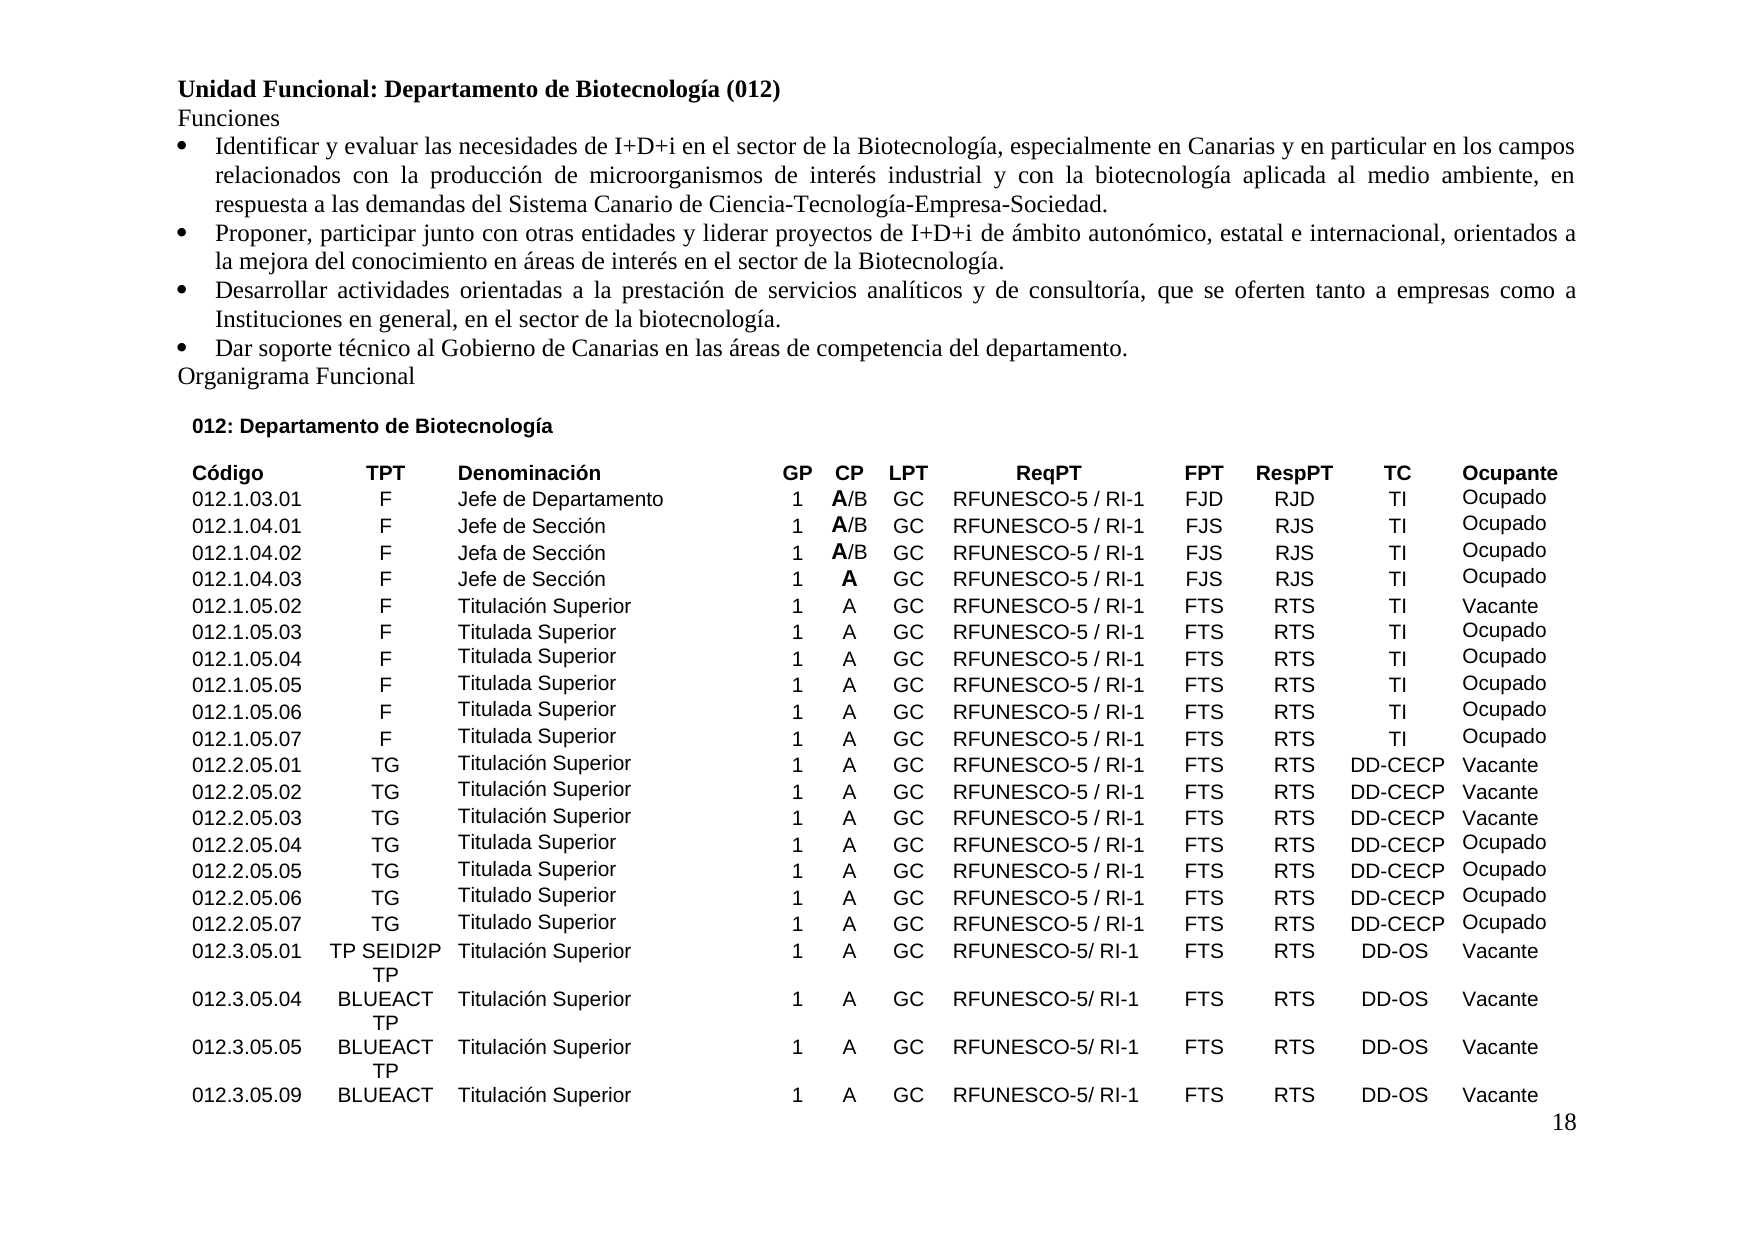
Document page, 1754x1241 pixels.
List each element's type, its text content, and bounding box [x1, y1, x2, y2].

table_cell 012.2.05.02 [185, 777, 321, 803]
table_cell 012.3.05.04 [185, 963, 321, 1011]
table_cell RJS [1248, 564, 1340, 591]
subtitle Funciones [177, 103, 1577, 131]
table_cell TPT [321, 438, 450, 485]
table_cell DD-OS [1340, 1011, 1455, 1059]
table_cell RFUNESCO-5 / RI-1 [938, 485, 1160, 511]
table_cell RFUNESCO-5 / RI-1 [938, 511, 1160, 538]
table_cell Titulación Superior [450, 1059, 775, 1107]
table_cell GC [879, 671, 938, 697]
table_cell 1 [775, 963, 820, 1011]
table_cell GC [879, 538, 938, 564]
table_cell A [820, 804, 879, 830]
table_cell 012.1.05.03 [185, 618, 321, 644]
table_cell F [321, 564, 450, 591]
table_cell RJS [1248, 538, 1340, 564]
table_cell Ocupado [1455, 857, 1750, 883]
table_cell FTS [1160, 1011, 1248, 1059]
table_cell TI [1340, 618, 1455, 644]
table_cell 012.2.05.05 [185, 857, 321, 883]
table_cell A [820, 963, 879, 1011]
table_cell RTS [1248, 671, 1340, 697]
table_cell 1 [775, 485, 820, 511]
table_cell FJS [1160, 538, 1248, 564]
table_cell Vacante [1455, 1011, 1750, 1059]
table_cell GC [879, 857, 938, 883]
table_cell GC [879, 564, 938, 591]
table_cell F [321, 538, 450, 564]
table_cell Titulado Superior [450, 910, 775, 936]
list Identificar y evaluar las necesidades de I+D+i en el sector de la Biotecnología, especialmente en Canarias y en particular en los campos relacionados con la producción de microorganismos de interés industrial y con la biotecnología aplicada al medio ambiente, en respuesta a las demandas del Sistema Canario de Ciencia-Tecnología-Empresa-Sociedad. [177, 131, 1577, 218]
table_cell TP BLUEACT [321, 1011, 450, 1059]
table_cell TP BLUEACT [321, 963, 450, 1011]
table_cell Vacante [1455, 804, 1750, 830]
table_cell FTS [1160, 857, 1248, 883]
table_cell RTS [1248, 697, 1340, 724]
table_cell TI [1340, 591, 1455, 617]
table_cell A [820, 644, 879, 671]
table_cell 012.1.04.03 [185, 564, 321, 591]
table_cell TI [1340, 644, 1455, 671]
table_cell RTS [1248, 883, 1340, 910]
table_cell 012.3.05.01 [185, 936, 321, 963]
table_cell 1 [775, 511, 820, 538]
table_cell Titulación Superior [450, 777, 775, 803]
table_cell TG [321, 857, 450, 883]
table_cell 1 [775, 618, 820, 644]
table_cell 1 [775, 804, 820, 830]
table_cell F [321, 697, 450, 724]
table_cell Vacante [1455, 1059, 1750, 1107]
table_cell GC [879, 750, 938, 777]
table_cell RTS [1248, 857, 1340, 883]
table_cell 012.2.05.01 [185, 750, 321, 777]
table_cell FTS [1160, 697, 1248, 724]
table_cell Ocupado [1455, 697, 1750, 724]
table_cell TI [1340, 511, 1455, 538]
table_cell RTS [1248, 936, 1340, 963]
table_cell FTS [1160, 750, 1248, 777]
table_cell Jefa de Sección [450, 538, 775, 564]
table_cell CP [820, 438, 879, 485]
table_cell F [321, 724, 450, 750]
table_cell RTS [1248, 644, 1340, 671]
table_cell 1 [775, 538, 820, 564]
table_cell DD-CECP [1340, 910, 1455, 936]
table_cell Jefe de Departamento [450, 485, 775, 511]
table_cell Vacante [1455, 777, 1750, 803]
table_cell GC [879, 485, 938, 511]
table_cell DD-CECP [1340, 830, 1455, 857]
table_cell RFUNESCO-5 / RI-1 [938, 591, 1160, 617]
table_cell RTS [1248, 1011, 1340, 1059]
table_cell Ocupante [1455, 438, 1750, 485]
table_cell A [820, 564, 879, 591]
table_cell Titulada Superior [450, 644, 775, 671]
table_cell 1 [775, 777, 820, 803]
table_cell A [820, 830, 879, 857]
table_cell GC [879, 724, 938, 750]
table_cell Titulación Superior [450, 750, 775, 777]
table_cell RFUNESCO-5/ RI-1 [938, 1059, 1160, 1107]
table_cell A [820, 697, 879, 724]
table_cell TG [321, 830, 450, 857]
table_cell GC [879, 936, 938, 963]
table_cell GC [879, 830, 938, 857]
table_cell Titulación Superior [450, 804, 775, 830]
table_cell FJS [1160, 511, 1248, 538]
table_cell RFUNESCO-5 / RI-1 [938, 564, 1160, 591]
table_cell TI [1340, 564, 1455, 591]
table_cell A [820, 777, 879, 803]
table_cell 1 [775, 564, 820, 591]
table_cell Ocupado [1455, 564, 1750, 591]
table_cell RFUNESCO-5/ RI-1 [938, 963, 1160, 1011]
table_cell Titulada Superior [450, 697, 775, 724]
table_cell Ocupado [1455, 910, 1750, 936]
table_cell TG [321, 750, 450, 777]
table_cell DD-CECP [1340, 777, 1455, 803]
table_cell 012.1.05.07 [185, 724, 321, 750]
table_cell 1 [775, 910, 820, 936]
table_cell RTS [1248, 591, 1340, 617]
table_cell RJD [1248, 485, 1340, 511]
table_cell GC [879, 644, 938, 671]
table_cell Jefe de Sección [450, 511, 775, 538]
table_cell TI [1340, 538, 1455, 564]
table_cell 1 [775, 830, 820, 857]
table_cell A [820, 591, 879, 617]
table_cell GC [879, 697, 938, 724]
table_cell FTS [1160, 777, 1248, 803]
table_cell DD-CECP [1340, 750, 1455, 777]
table_cell Titulado Superior [450, 883, 775, 910]
table_cell 1 [775, 750, 820, 777]
table_cell GC [879, 511, 938, 538]
table_cell 1 [775, 1011, 820, 1059]
table_cell F [321, 591, 450, 617]
table_cell RTS [1248, 724, 1340, 750]
table_cell A [820, 1011, 879, 1059]
table_cell FTS [1160, 963, 1248, 1011]
table_cell RTS [1248, 830, 1340, 857]
table_cell FTS [1160, 724, 1248, 750]
subtitle Unidad Funcional: Departamento de Biotecnología (012) [177, 74, 1577, 103]
table_cell Titulada Superior [450, 857, 775, 883]
table_cell A [820, 724, 879, 750]
table_cell A [820, 857, 879, 883]
table_cell TP SEIDI2P [321, 936, 450, 963]
table_cell Ocupado [1455, 671, 1750, 697]
table_cell Ocupado [1455, 830, 1750, 857]
table_cell RTS [1248, 750, 1340, 777]
table_cell FTS [1160, 671, 1248, 697]
table_cell 012.3.05.09 [185, 1059, 321, 1107]
table_cell TI [1340, 671, 1455, 697]
table_cell F [321, 485, 450, 511]
table_cell Vacante [1455, 963, 1750, 1011]
table_cell A [820, 671, 879, 697]
table_cell RFUNESCO-5 / RI-1 [938, 724, 1160, 750]
subtitle Organigrama Funcional [177, 361, 1577, 390]
table_cell GC [879, 804, 938, 830]
table_cell TI [1340, 697, 1455, 724]
table_cell RespPT [1248, 438, 1340, 485]
table_cell FTS [1160, 618, 1248, 644]
table_cell 1 [775, 644, 820, 671]
table_cell RTS [1248, 777, 1340, 803]
table_cell Titulación Superior [450, 1011, 775, 1059]
table_cell 1 [775, 591, 820, 617]
table_cell Titulada Superior [450, 618, 775, 644]
table_cell 1 [775, 724, 820, 750]
table_cell Vacante [1455, 936, 1750, 963]
table_cell DD-CECP [1340, 857, 1455, 883]
table_cell A/B [820, 538, 879, 564]
table_cell A [820, 883, 879, 910]
table_cell F [321, 671, 450, 697]
table_cell FTS [1160, 910, 1248, 936]
table_cell 012.1.05.04 [185, 644, 321, 671]
table_cell Ocupado [1455, 644, 1750, 671]
table_cell FTS [1160, 591, 1248, 617]
table_cell 012.1.05.06 [185, 697, 321, 724]
table_cell RFUNESCO-5 / RI-1 [938, 883, 1160, 910]
table_cell 012.1.04.02 [185, 538, 321, 564]
table_cell RFUNESCO-5 / RI-1 [938, 618, 1160, 644]
table_cell TI [1340, 485, 1455, 511]
table_cell DD-CECP [1340, 804, 1455, 830]
table_cell A [820, 1059, 879, 1107]
table_cell TG [321, 883, 450, 910]
table_cell FPT [1160, 438, 1248, 485]
table_cell Ocupado [1455, 511, 1750, 538]
table_cell A/B [820, 485, 879, 511]
table_cell 012.1.04.01 [185, 511, 321, 538]
table_cell RFUNESCO-5 / RI-1 [938, 804, 1160, 830]
table_cell FJS [1160, 564, 1248, 591]
table_cell GP [775, 438, 820, 485]
table_cell 1 [775, 671, 820, 697]
table_cell 012.3.05.05 [185, 1011, 321, 1059]
table_cell A [820, 618, 879, 644]
table_cell Ocupado [1455, 485, 1750, 511]
table_cell DD-OS [1340, 1059, 1455, 1107]
table_cell FTS [1160, 1059, 1248, 1107]
table_cell RFUNESCO-5 / RI-1 [938, 777, 1160, 803]
table_cell F [321, 644, 450, 671]
table_cell TC [1340, 438, 1455, 485]
table_cell DD-OS [1340, 963, 1455, 1011]
table_cell FTS [1160, 644, 1248, 671]
table_cell Titulación Superior [450, 963, 775, 1011]
table_cell 012.2.05.04 [185, 830, 321, 857]
table_cell FTS [1160, 936, 1248, 963]
table_cell TG [321, 804, 450, 830]
table_cell 1 [775, 883, 820, 910]
table_cell RTS [1248, 804, 1340, 830]
table_cell RFUNESCO-5 / RI-1 [938, 671, 1160, 697]
table_cell Titulada Superior [450, 724, 775, 750]
table_cell RTS [1248, 963, 1340, 1011]
table_cell Vacante [1455, 591, 1750, 617]
table_cell RFUNESCO-5 / RI-1 [938, 910, 1160, 936]
table_cell A [820, 750, 879, 777]
table_cell 012.1.03.01 [185, 485, 321, 511]
table_cell GC [879, 777, 938, 803]
table_cell Jefe de Sección [450, 564, 775, 591]
table_cell FJD [1160, 485, 1248, 511]
table_cell RTS [1248, 618, 1340, 644]
table_cell 012.1.05.02 [185, 591, 321, 617]
list Desarrollar actividades orientadas a la prestación de servicios analíticos y de consultoría, que se oferten tanto a empresas como a Instituciones en general, en el sector de la biotecnología. [177, 275, 1577, 333]
list Dar soporte técnico al Gobierno de Canarias en las áreas de competencia del departamento. [177, 333, 1577, 361]
table_cell RFUNESCO-5 / RI-1 [938, 538, 1160, 564]
table_cell RJS [1248, 511, 1340, 538]
table_cell TG [321, 910, 450, 936]
table_cell F [321, 511, 450, 538]
table_cell TG [321, 777, 450, 803]
table_cell RFUNESCO-5/ RI-1 [938, 936, 1160, 963]
table_cell GC [879, 1011, 938, 1059]
table_cell DD-OS [1340, 936, 1455, 963]
list Proponer, participar junto con otras entidades y liderar proyectos de I+D+i de ámbito autonómico, estatal e internacional, orientados a la mejora del conocimiento en áreas de interés en el sector de la Biotecnología. [177, 218, 1577, 275]
table_cell 1 [775, 1059, 820, 1107]
table_cell FTS [1160, 883, 1248, 910]
table_cell FTS [1160, 804, 1248, 830]
table_cell DD-CECP [1340, 883, 1455, 910]
table_cell GC [879, 910, 938, 936]
table_cell A [820, 910, 879, 936]
table_cell TP BLUEACT [321, 1059, 450, 1107]
table_cell Titulación Superior [450, 591, 775, 617]
table_cell RFUNESCO-5 / RI-1 [938, 857, 1160, 883]
table_cell 012.2.05.07 [185, 910, 321, 936]
table_header 012: Departamento de Biotecnología [185, 390, 1750, 437]
table_cell 1 [775, 857, 820, 883]
table_cell 012.1.05.05 [185, 671, 321, 697]
table_cell GC [879, 963, 938, 1011]
table_cell LPT [879, 438, 938, 485]
table_cell GC [879, 1059, 938, 1107]
table_cell F [321, 618, 450, 644]
table_cell 1 [775, 936, 820, 963]
table_cell GC [879, 883, 938, 910]
table_cell FTS [1160, 830, 1248, 857]
table_cell TI [1340, 724, 1455, 750]
table_cell Ocupado [1455, 538, 1750, 564]
table_cell Ocupado [1455, 724, 1750, 750]
table_cell Titulada Superior [450, 671, 775, 697]
table_cell A/B [820, 511, 879, 538]
table_cell RFUNESCO-5/ RI-1 [938, 1011, 1160, 1059]
table_cell RTS [1248, 910, 1340, 936]
table_cell GC [879, 618, 938, 644]
table_cell 1 [775, 697, 820, 724]
table_cell Código [185, 438, 321, 485]
table_cell Denominación [450, 438, 775, 485]
table_cell 012.2.05.03 [185, 804, 321, 830]
table_cell RFUNESCO-5 / RI-1 [938, 830, 1160, 857]
table_cell GC [879, 591, 938, 617]
table_cell ReqPT [938, 438, 1160, 485]
table_cell RTS [1248, 1059, 1340, 1107]
table_cell Titulada Superior [450, 830, 775, 857]
table_cell Ocupado [1455, 618, 1750, 644]
table_cell 012.2.05.06 [185, 883, 321, 910]
table_cell Titulación Superior [450, 936, 775, 963]
table_cell Vacante [1455, 750, 1750, 777]
table_cell Ocupado [1455, 883, 1750, 910]
table_cell RFUNESCO-5 / RI-1 [938, 644, 1160, 671]
table_cell RFUNESCO-5 / RI-1 [938, 750, 1160, 777]
table_cell RFUNESCO-5 / RI-1 [938, 697, 1160, 724]
table_cell A [820, 936, 879, 963]
